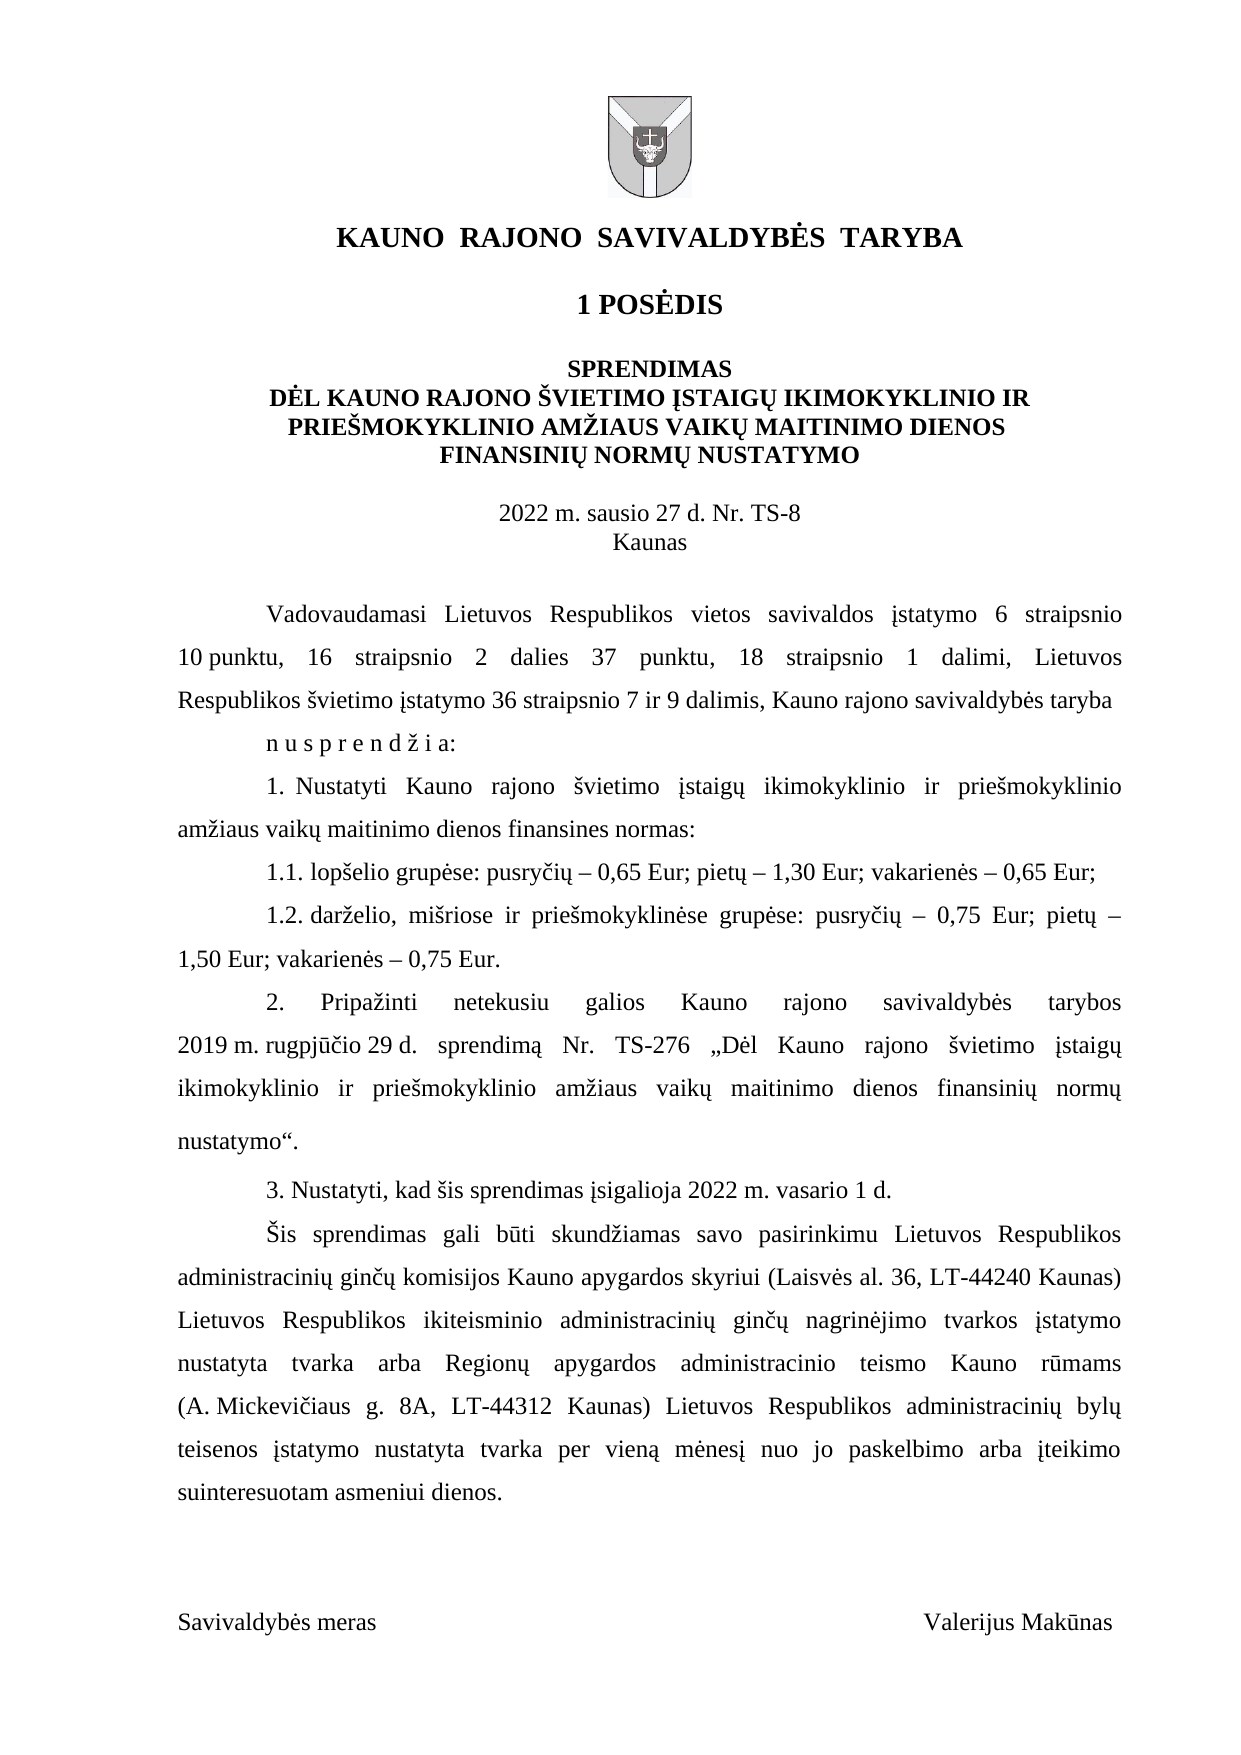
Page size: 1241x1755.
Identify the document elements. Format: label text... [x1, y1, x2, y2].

text 3. Nustatyti, kad šis sprendimas įsigalioja 2022 m. vasario 1 d. [177, 1176, 1122, 1204]
text Savivaldybės meras Valerijus Makūnas [177, 1607, 1122, 1636]
subtitle FINANSINIŲ NORMŲ NUSTATYMO [177, 441, 1122, 469]
text Kaunas [177, 527, 1122, 556]
text 1.2. darželio, mišriose ir priešmokyklinėse grupėse: pusryčių – 0,75 Eur; pietų – 1,50 Eur; vakarienės – 0,75 Eur. [177, 901, 1122, 972]
text 1 POSĖDIS [177, 287, 1122, 321]
text SPRENDIMAS [177, 354, 1122, 383]
text Vadovaudamasi Lietuvos Respublikos vietos savivaldos įstatymo 6 straipsnio 10 punktu, 16 straipsnio 2 dalies 37 punktu, 18 straipsnio 1 dalimi, Lietuvos Respublikos švietimo įstatymo 36 straipsnio 7 ir 9 dalimis, Kauno rajono savivaldybės taryba [177, 599, 1122, 714]
text Šis sprendimas gali būti skundžiamas savo pasirinkimu Lietuvos Respublikos administracinių ginčų komisijos Kauno apygardos skyriui (Laisvės al. 36, LT-44240 Kaunas) Lietuvos Respublikos ikiteisminio administracinių ginčų nagrinėjimo tvarkos įstatymo nustatyta tvarka arba Regionų apygardos administracinio teismo Kauno rūmams (A. Mickevičiaus g. 8A, LT-44312 Kaunas) Lietuvos Respublikos administracinių bylų teisenos įstatymo nustatyta tvarka per vieną mėnesį nuo jo paskelbimo arba įteikimo suinteresuotam asmeniui dienos. [177, 1219, 1122, 1506]
text 1.1. lopšelio grupėse: pusryčių – 0,65 Eur; pietų – 1,30 Eur; vakarienės – 0,65 Eur; [177, 857, 1122, 886]
text KAUNO RAJONO SAVIVALDYBĖS TARYBA [177, 220, 1122, 254]
text 1. Nustatyti Kauno rajono švietimo įstaigų ikimokyklinio ir priešmokyklinio amžiaus vaikų maitinimo dienos finansines normas: [177, 771, 1122, 843]
text 2. Pripažinti netekusiu galios Kauno rajono savivaldybės tarybos 2019 m. rugpjūčio 29 d. sprendimą Nr. TS-276 „Dėl Kauno rajono švietimo įstaigų ikimokyklinio ir priešmokyklinio amžiaus vaikų maitinimo dienos finansinių normų nustatymo“. [177, 987, 1122, 1157]
subtitle DĖL KAUNO RAJONO ŠVIETIMO ĮSTAIGŲ IKIMOKYKLINIO IR PRIEŠMOKYKLINIO AMŽIAUS VAIKŲ MAITINIMO DIENOS [177, 383, 1122, 441]
text 2022 m. sausio 27 d. Nr. TS-8 [177, 498, 1122, 527]
text n u s p r e n d ž i a: [177, 728, 1122, 757]
